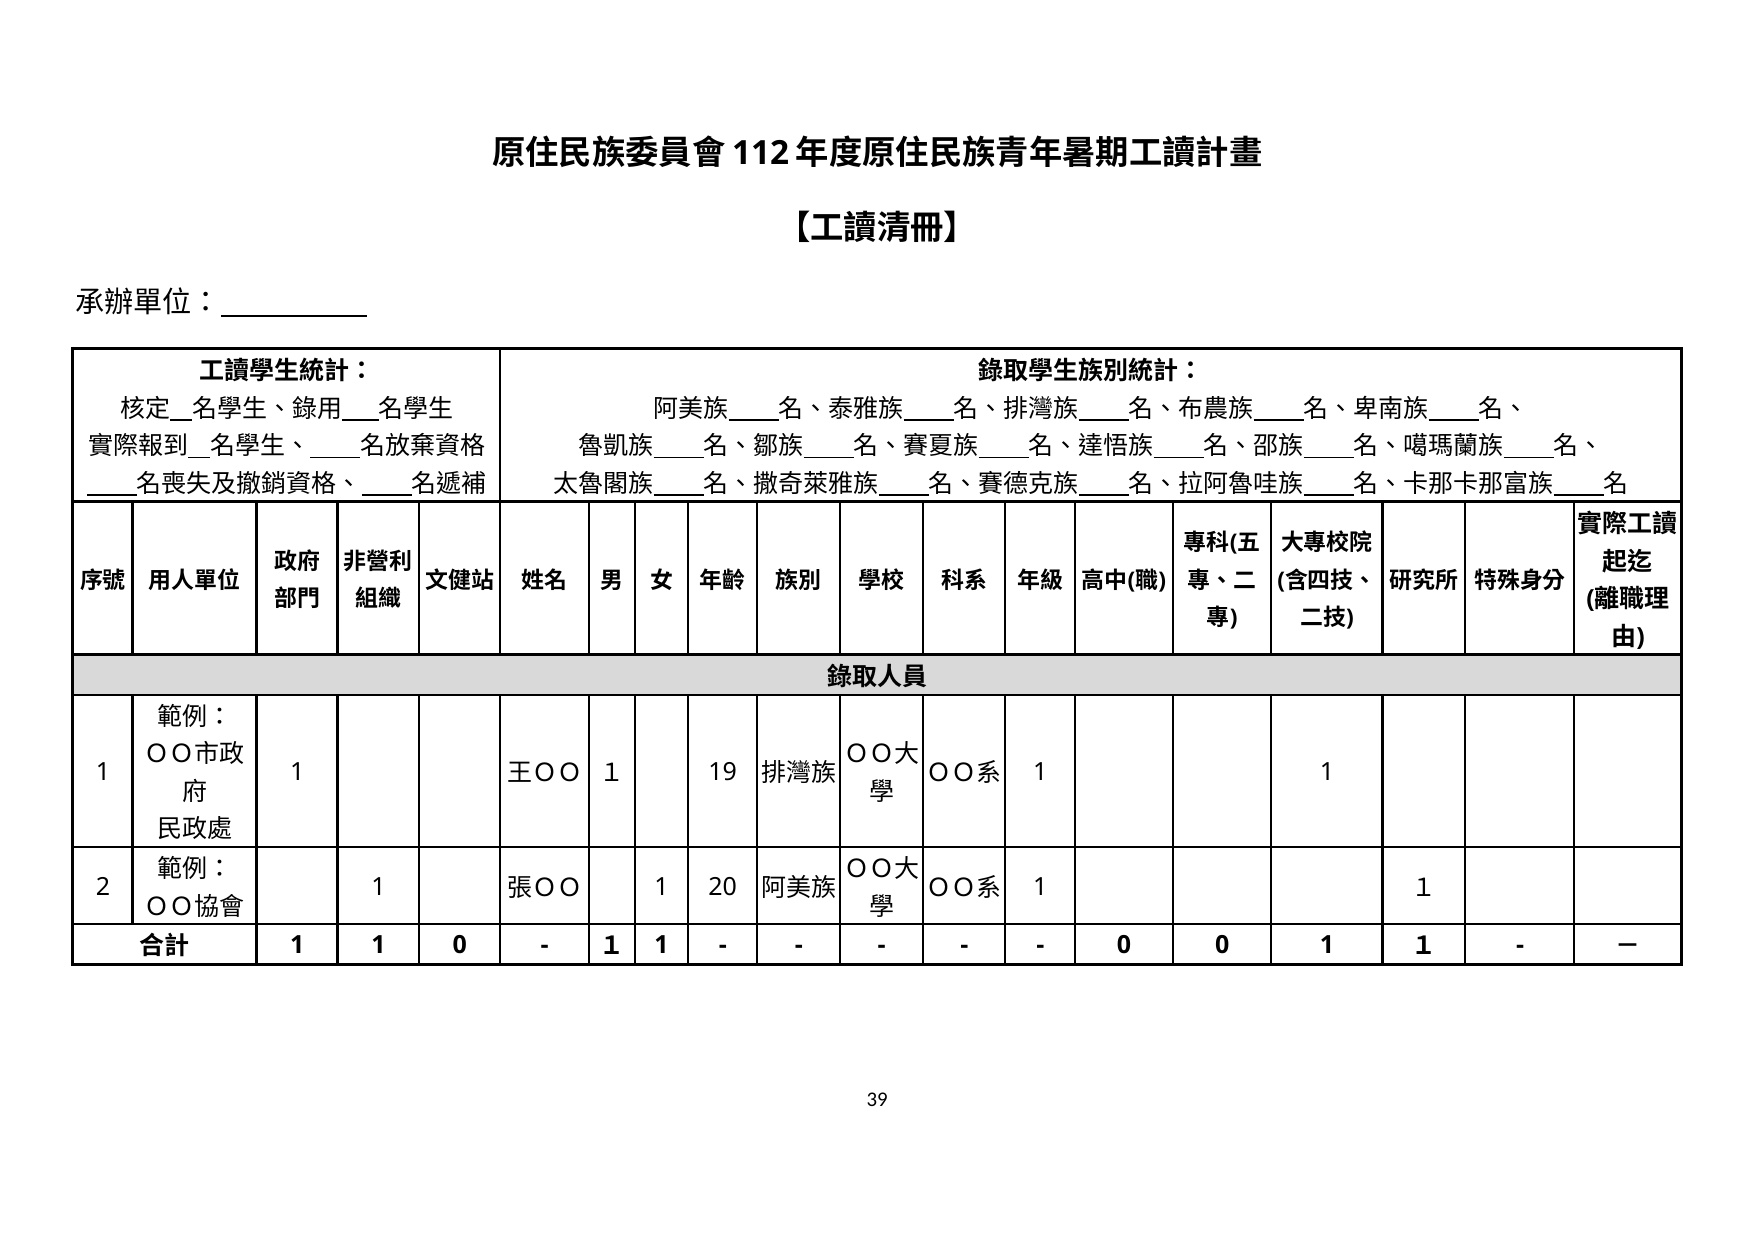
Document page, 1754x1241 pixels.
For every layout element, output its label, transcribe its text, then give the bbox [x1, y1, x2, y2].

table_cell 張ＯＯ [501, 848, 588, 923]
table_cell 序號 [74, 503, 131, 653]
table_cell ＯＯ大學 [841, 696, 922, 846]
table_cell [339, 696, 418, 846]
table_cell 範例： ＯＯ協會 [134, 848, 255, 923]
table_cell 科系 [924, 503, 1004, 653]
table_cell [1575, 848, 1680, 923]
table_cell － [1575, 925, 1680, 962]
table_cell 文健站 [420, 503, 499, 653]
table_cell 錄取人員 [74, 656, 1680, 694]
table_cell - [841, 925, 922, 962]
table_cell 1 [1272, 925, 1381, 962]
table_cell [1174, 848, 1270, 923]
table_cell 1 [74, 696, 131, 846]
table_cell 20 [689, 848, 756, 923]
text 【工讀清冊】 [75, 187, 1679, 262]
table_cell 非營利組織 [339, 503, 418, 653]
table_cell ＯＯ系 [924, 696, 1004, 846]
table_cell １ [1384, 925, 1464, 962]
table_cell ＯＯ系 [924, 848, 1004, 923]
table_cell 1 [636, 848, 687, 923]
table_cell 1 [1006, 696, 1074, 846]
table_cell 研究所 [1384, 503, 1464, 653]
table_cell [636, 696, 687, 846]
table_cell [1272, 848, 1381, 923]
table_cell [420, 848, 499, 923]
table_cell １ [590, 925, 634, 962]
table_cell - [924, 925, 1004, 962]
table_cell 排灣族 [758, 696, 839, 846]
table_cell - [501, 925, 588, 962]
table_cell 特殊身分 [1466, 503, 1573, 653]
table_cell [1575, 696, 1680, 846]
table_cell 2 [74, 848, 131, 923]
table_cell 姓名 [501, 503, 588, 653]
table_cell 高中(職) [1076, 503, 1172, 653]
table_cell 阿美族 [758, 848, 839, 923]
table_cell [590, 848, 634, 923]
text 承辦單位： [75, 262, 1679, 337]
table_cell - [689, 925, 756, 962]
table_cell ＯＯ大學 [841, 848, 922, 923]
table_cell [1466, 696, 1573, 846]
table_cell 年級 [1006, 503, 1074, 653]
table_cell 學校 [841, 503, 922, 653]
table_cell 政府 部門 [258, 503, 336, 653]
table_cell [1466, 848, 1573, 923]
table_cell 實際工讀起迄 (離職理由) [1575, 503, 1680, 653]
table_header 錄取學生族別統計： 阿美族 名、泰雅族 名、排灣族 名、布農族 名、卑南族 名、 魯凱族 名、鄒族 名、賽夏族 名、達悟族 名、邵族 名、噶瑪蘭族 名、 太魯閣族 名、撒奇萊雅族 名、賽德克族 名、拉阿魯哇族 名、卡那卡那富族 名 [501, 350, 1680, 500]
table_cell 1 [339, 925, 418, 962]
table_cell [1174, 696, 1270, 846]
table_cell 合計 [74, 925, 255, 962]
table_cell 1 [258, 696, 336, 846]
table_cell 族別 [758, 503, 839, 653]
table_cell 用人單位 [134, 503, 255, 653]
table_cell 1 [1006, 848, 1074, 923]
table_cell 0 [1076, 925, 1172, 962]
table_cell 1 [1272, 696, 1381, 846]
table_cell 1 [339, 848, 418, 923]
table_cell 1 [258, 925, 336, 962]
table_cell 19 [689, 696, 756, 846]
table_cell 0 [1174, 925, 1270, 962]
table_cell 1 [636, 925, 687, 962]
table_cell [258, 848, 336, 923]
table_cell １ [590, 696, 634, 846]
table_cell 女 [636, 503, 687, 653]
table_cell [420, 696, 499, 846]
table_cell 0 [420, 925, 499, 962]
text 原住民族委員會112年度原住民族青年暑期工讀計畫 [75, 112, 1679, 187]
table_cell - [1006, 925, 1074, 962]
table_cell 年齡 [689, 503, 756, 653]
table_cell 王ＯＯ [501, 696, 588, 846]
table_cell [1076, 696, 1172, 846]
table_cell 男 [590, 503, 634, 653]
table_cell - [758, 925, 839, 962]
table_cell 範例： ＯＯ市政府 民政處 [134, 696, 255, 846]
table_cell 專科(五專、二專) [1174, 503, 1270, 653]
table_cell [1384, 696, 1464, 846]
table_header 工讀學生統計： 核定 名學生、錄用 名學生 實際報到 名學生、 名放棄資格 名喪失及撤銷資格、 名遞補 [74, 350, 499, 500]
table_cell １ [1384, 848, 1464, 923]
table_cell [1076, 848, 1172, 923]
table_cell 大專校院(含四技、二技) [1272, 503, 1381, 653]
table_cell - [1466, 925, 1573, 962]
